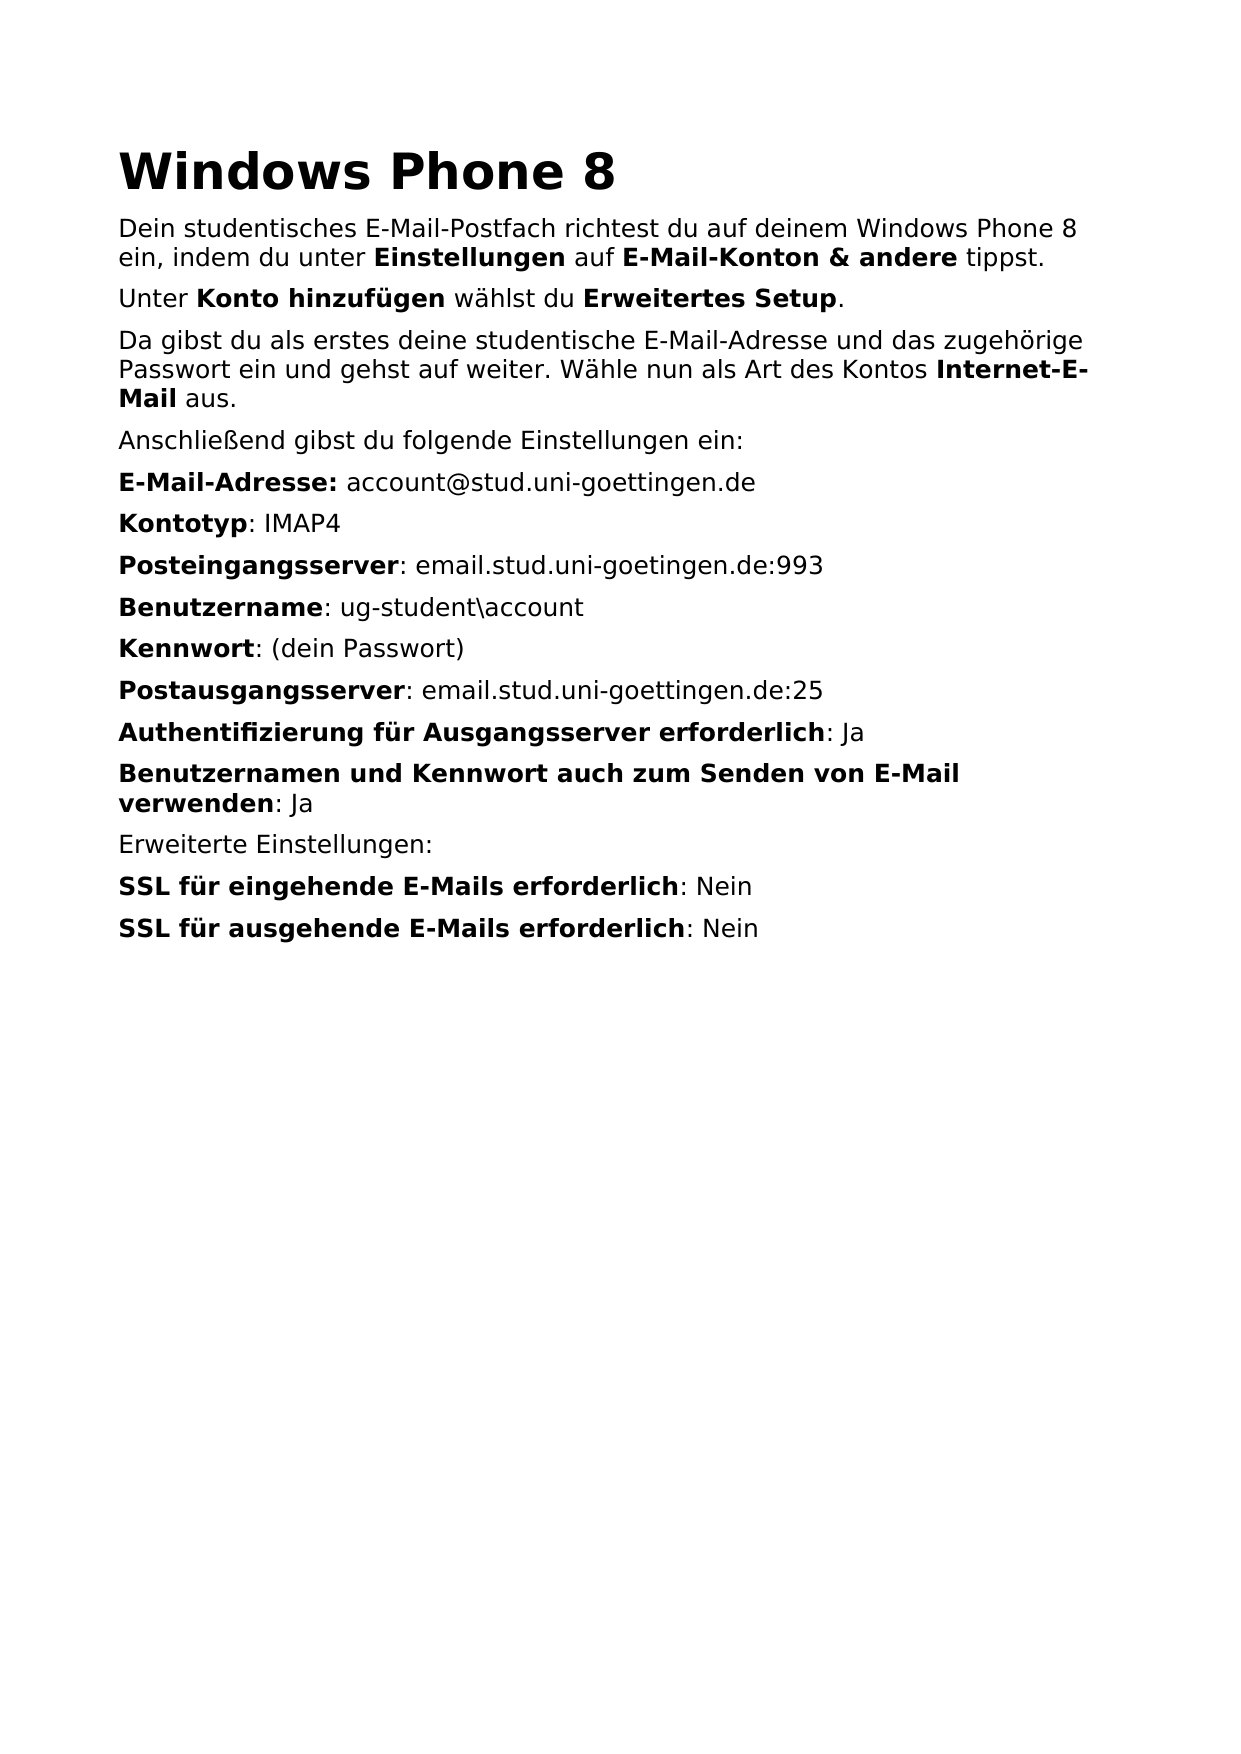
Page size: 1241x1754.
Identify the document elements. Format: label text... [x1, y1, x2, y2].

text Erweiterte Einstellungen: [118, 831, 1122, 860]
text Kontotyp: IMAP4 [118, 510, 1122, 539]
text Anschließend gibst du folgende Einstellungen ein: [118, 426, 1122, 456]
text Benutzername: ug-student\account [118, 593, 1122, 622]
text Dein studentisches E-Mail-Postfach richtest du auf deinem Windows Phone 8 ein, indem du unter Einstellungen auf E-Mail-Konton & andere tippst. [118, 214, 1122, 272]
subtitle Windows Phone 8 [118, 143, 1122, 201]
text Authentifizierung für Ausgangsserver erforderlich: Ja [118, 718, 1122, 747]
text E-Mail-Adresse: account@stud.uni-goettingen.de [118, 468, 1122, 497]
text Da gibst du als erstes deine studentische E-Mail-Adresse und das zugehörige Passwort ein und gehst auf weiter. Wähle nun als Art des Kontos Internet-E-Mail aus. [118, 326, 1122, 414]
text SSL für eingehende E-Mails erforderlich: Nein [118, 872, 1122, 901]
text SSL für ausgehende E-Mails erforderlich: Nein [118, 914, 1122, 943]
text Postausgangsserver: email.stud.uni-goettingen.de:25 [118, 676, 1122, 706]
text Posteingangsserver: email.stud.uni-goetingen.de:993 [118, 551, 1122, 581]
text Kennwort: (dein Passwort) [118, 635, 1122, 664]
text Benutzernamen und Kennwort auch zum Senden von E-Mail verwenden: Ja [118, 760, 1122, 818]
text Unter Konto hinzufügen wählst du Erweitertes Setup. [118, 285, 1122, 314]
